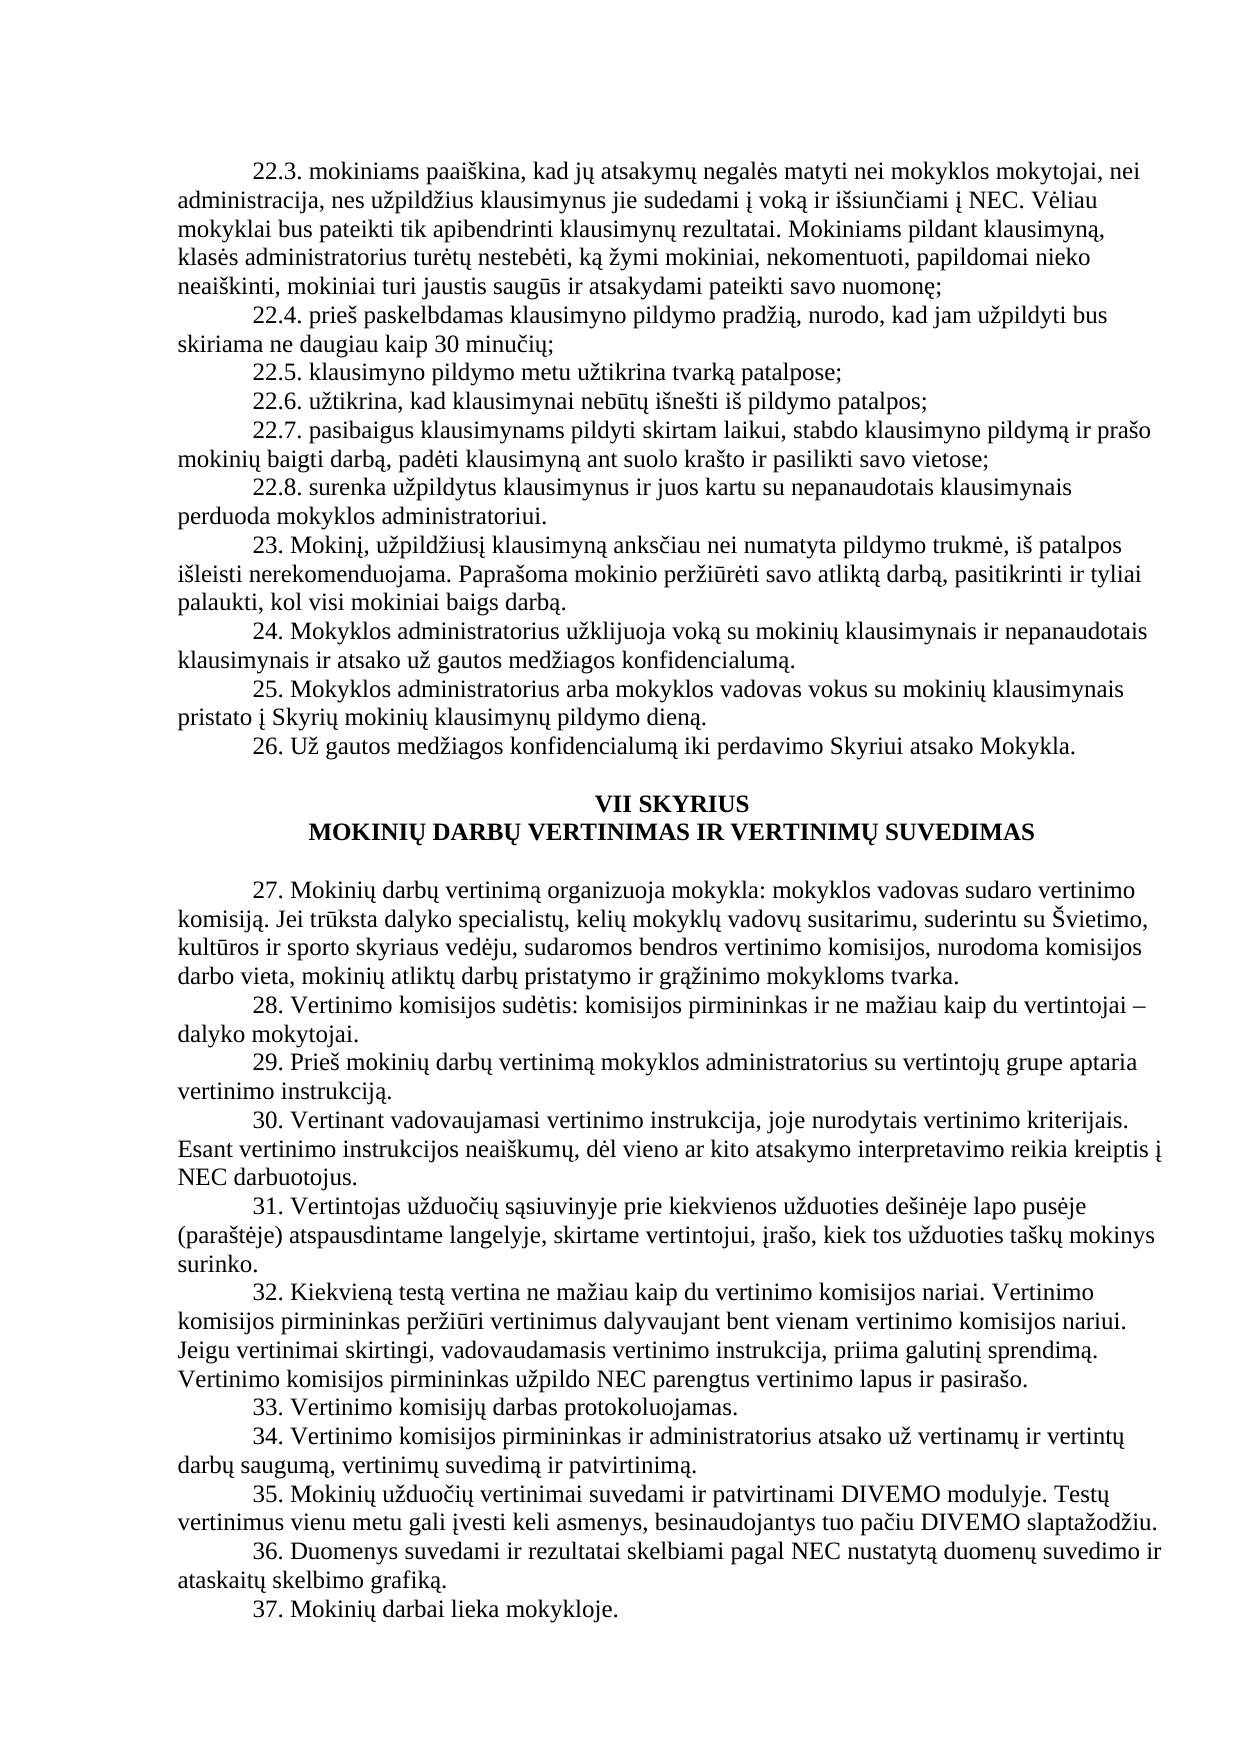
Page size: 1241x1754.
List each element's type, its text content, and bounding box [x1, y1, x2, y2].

text 22.3. mokiniams paaiškina, kad jų atsakymų negalės matyti nei mokyklos mokytojai, nei administracija, nes užpildžius klausimynus jie sudedami į voką ir išsiunčiami į NEC. Vėliau mokyklai bus pateikti tik apibendrinti klausimynų rezultatai. Mokiniams pildant klausimyną, klasės administratorius turėtų nestebėti, ką žymi mokiniai, nekomentuoti, papildomai nieko neaiškinti, mokiniai turi jaustis saugūs ir atsakydami pateikti savo nuomonę; [177, 156, 1167, 300]
text VII SKYRIUS [177, 789, 1167, 817]
text 33. Vertinimo komisijų darbas protokoluojamas. [177, 1392, 1167, 1421]
text 30. Vertinant vadovaujamasi vertinimo instrukcija, joje nurodytais vertinimo kriterijais. Esant vertinimo instrukcijos neaiškumų, dėl vieno ar kito atsakymo interpretavimo reikia kreiptis į NEC darbuotojus. [177, 1105, 1167, 1191]
text 32. Kiekvieną testą vertina ne mažiau kaip du vertinimo komisijos nariai. Vertinimo komisijos pirmininkas peržiūri vertinimus dalyvaujant bent vienam vertinimo komisijos nariui. Jeigu vertinimai skirtingi, vadovaudamasis vertinimo instrukcija, priima galutinį sprendimą. Vertinimo komisijos pirmininkas užpildo NEC parengtus vertinimo lapus ir pasirašo. [177, 1277, 1167, 1392]
text 29. Prieš mokinių darbų vertinimą mokyklos administratorius su vertintojų grupe aptaria vertinimo instrukciją. [177, 1047, 1167, 1105]
text 34. Vertinimo komisijos pirmininkas ir administratorius atsako už vertinamų ir vertintų darbų saugumą, vertinimų suvedimą ir patvirtinimą. [177, 1421, 1167, 1479]
text 24. Mokyklos administratorius užklijuoja voką su mokinių klausimynais ir nepanaudotais klausimynais ir atsako už gautos medžiagos konfidencialumą. [177, 616, 1167, 674]
text 28. Vertinimo komisijos sudėtis: komisijos pirmininkas ir ne mažiau kaip du vertintojai – dalyko mokytojai. [177, 990, 1167, 1047]
text 22.7. pasibaigus klausimynams pildyti skirtam laikui, stabdo klausimyno pildymą ir prašo mokinių baigti darbą, padėti klausimyną ant suolo krašto ir pasilikti savo vietose; [177, 415, 1167, 472]
text 22.4. prieš paskelbdamas klausimyno pildymo pradžią, nurodo, kad jam užpildyti bus skiriama ne daugiau kaip 30 minučių; [177, 300, 1167, 357]
text 23. Mokinį, užpildžiusį klausimyną anksčiau nei numatyta pildymo trukmė, iš patalpos išleisti nerekomenduojama. Paprašoma mokinio peržiūrėti savo atliktą darbą, pasitikrinti ir tyliai palaukti, kol visi mokiniai baigs darbą. [177, 530, 1167, 616]
text 36. Duomenys suvedami ir rezultatai skelbiami pagal NEC nustatytą duomenų suvedimo ir ataskaitų skelbimo grafiką. [177, 1536, 1167, 1594]
text 22.5. klausimyno pildymo metu užtikrina tvarką patalpose; [177, 357, 1167, 386]
text 26. Už gautos medžiagos konfidencialumą iki perdavimo Skyriui atsako Mokykla. [177, 731, 1167, 760]
text 27. Mokinių darbų vertinimą organizuoja mokykla: mokyklos vadovas sudaro vertinimo komisiją. Jei trūksta dalyko specialistų, kelių mokyklų vadovų susitarimu, suderintu su Švietimo, kultūros ir sporto skyriaus vedėju, sudaromos bendros vertinimo komisijos, nurodoma komisijos darbo vieta, mokinių atliktų darbų pristatymo ir grąžinimo mokykloms tvarka. [177, 875, 1167, 990]
text 35. Mokinių užduočių vertinimai suvedami ir patvirtinami DIVEMO modulyje. Testų vertinimus vienu metu gali įvesti keli asmenys, besinaudojantys tuo pačiu DIVEMO slaptažodžiu. [177, 1479, 1167, 1536]
text 25. Mokyklos administratorius arba mokyklos vadovas vokus su mokinių klausimynais pristato į Skyrių mokinių klausimynų pildymo dieną. [177, 674, 1167, 731]
text 37. Mokinių darbai lieka mokykloje. [177, 1594, 1167, 1622]
text 22.6. užtikrina, kad klausimynai nebūtų išnešti iš pildymo patalpos; [177, 386, 1167, 415]
text 31. Vertintojas užduočių sąsiuvinyje prie kiekvienos užduoties dešinėje lapo pusėje (paraštėje) atspausdintame langelyje, skirtame vertintojui, įrašo, kiek tos užduoties taškų mokinys surinko. [177, 1191, 1167, 1277]
text 22.8. surenka užpildytus klausimynus ir juos kartu su nepanaudotais klausimynais perduoda mokyklos administratoriui. [177, 472, 1167, 530]
text MOKINIŲ DARBŲ VERTINIMAS IR VERTINIMŲ SUVEDIMAS [177, 817, 1167, 846]
